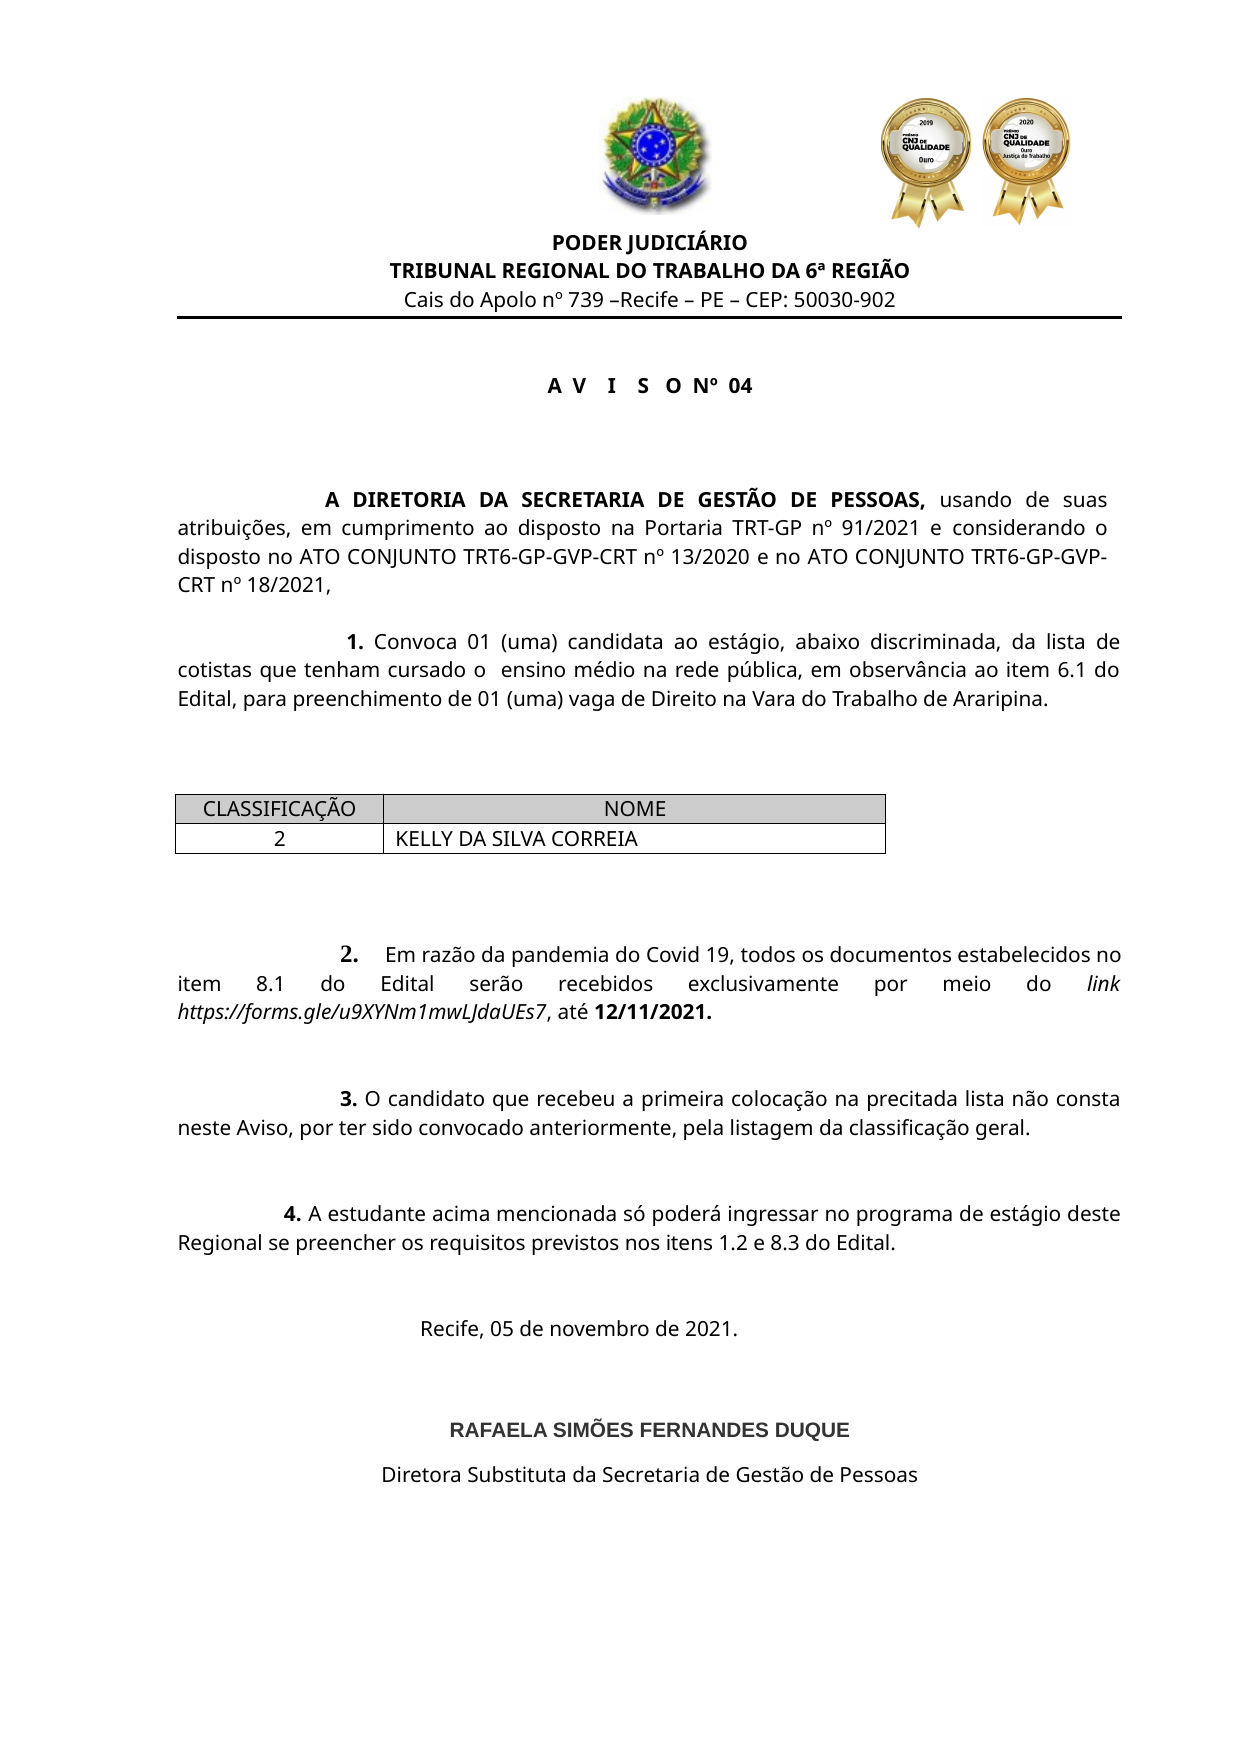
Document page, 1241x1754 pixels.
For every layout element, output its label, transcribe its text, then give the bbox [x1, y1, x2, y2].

text A DIRETORIA DA SECRETARIA DE GESTÃO DE PESSOAS, usando de suas atribuições, em cumprimento ao disposto na Portaria TRT-GP nº 91/2021 e considerando o disposto no ATO CONJUNTO TRT6-GP-GVP-CRT nº 13/2020 e no ATO CONJUNTO TRT6-GP-GVP-CRT nº 18/2021, [177, 485, 1108, 599]
picture [599, 97, 713, 215]
table_header NOME [384, 795, 885, 823]
text A V I S O Nº 04 [177, 371, 1122, 400]
list Em razão da pandemia do Covid 19, todos os documentos estabelecidos no item 8.1 do Edital serão recebidos exclusivamente por meio do link https://forms.gle/u9XYNm1mwLJdaUEs7, até 12/11/2021. [177, 939, 1122, 1026]
table_cell KELLY DA SILVA CORREIA [384, 824, 885, 852]
text 1. Convoca 01 (uma) candidata ao estágio, abaixo discriminada, da lista de cotistas que tenham cursado o ensino médio na rede pública, em observância ao item 6.1 do Edital, para preenchimento de 01 (uma) vaga de Direito na Vara do Trabalho de Araripina. [177, 627, 1122, 712]
list 4. A estudante acima mencionada só poderá ingressar no programa de estágio deste Regional se preencher os requisitos previstos nos itens 1.2 e 8.3 do Edital. [177, 1199, 1122, 1256]
text Diretora Substituta da Secretaria de Gestão de Pessoas [177, 1461, 1122, 1489]
text Recife, 05 de novembro de 2021. [177, 1314, 1122, 1342]
table_header CLASSIFICAÇÃO [176, 795, 383, 823]
picture [881, 97, 972, 229]
table_cell 2 [176, 824, 383, 852]
text 3. O candidato que recebeu a primeira colocação na precitada lista não consta neste Aviso, por ter sido convocado anteriormente, pela listagem da classificação geral. [177, 1084, 1122, 1141]
picture [982, 97, 1071, 226]
text RAFAELA SIMÕES FERNANDES DUQUE [177, 1418, 1122, 1442]
